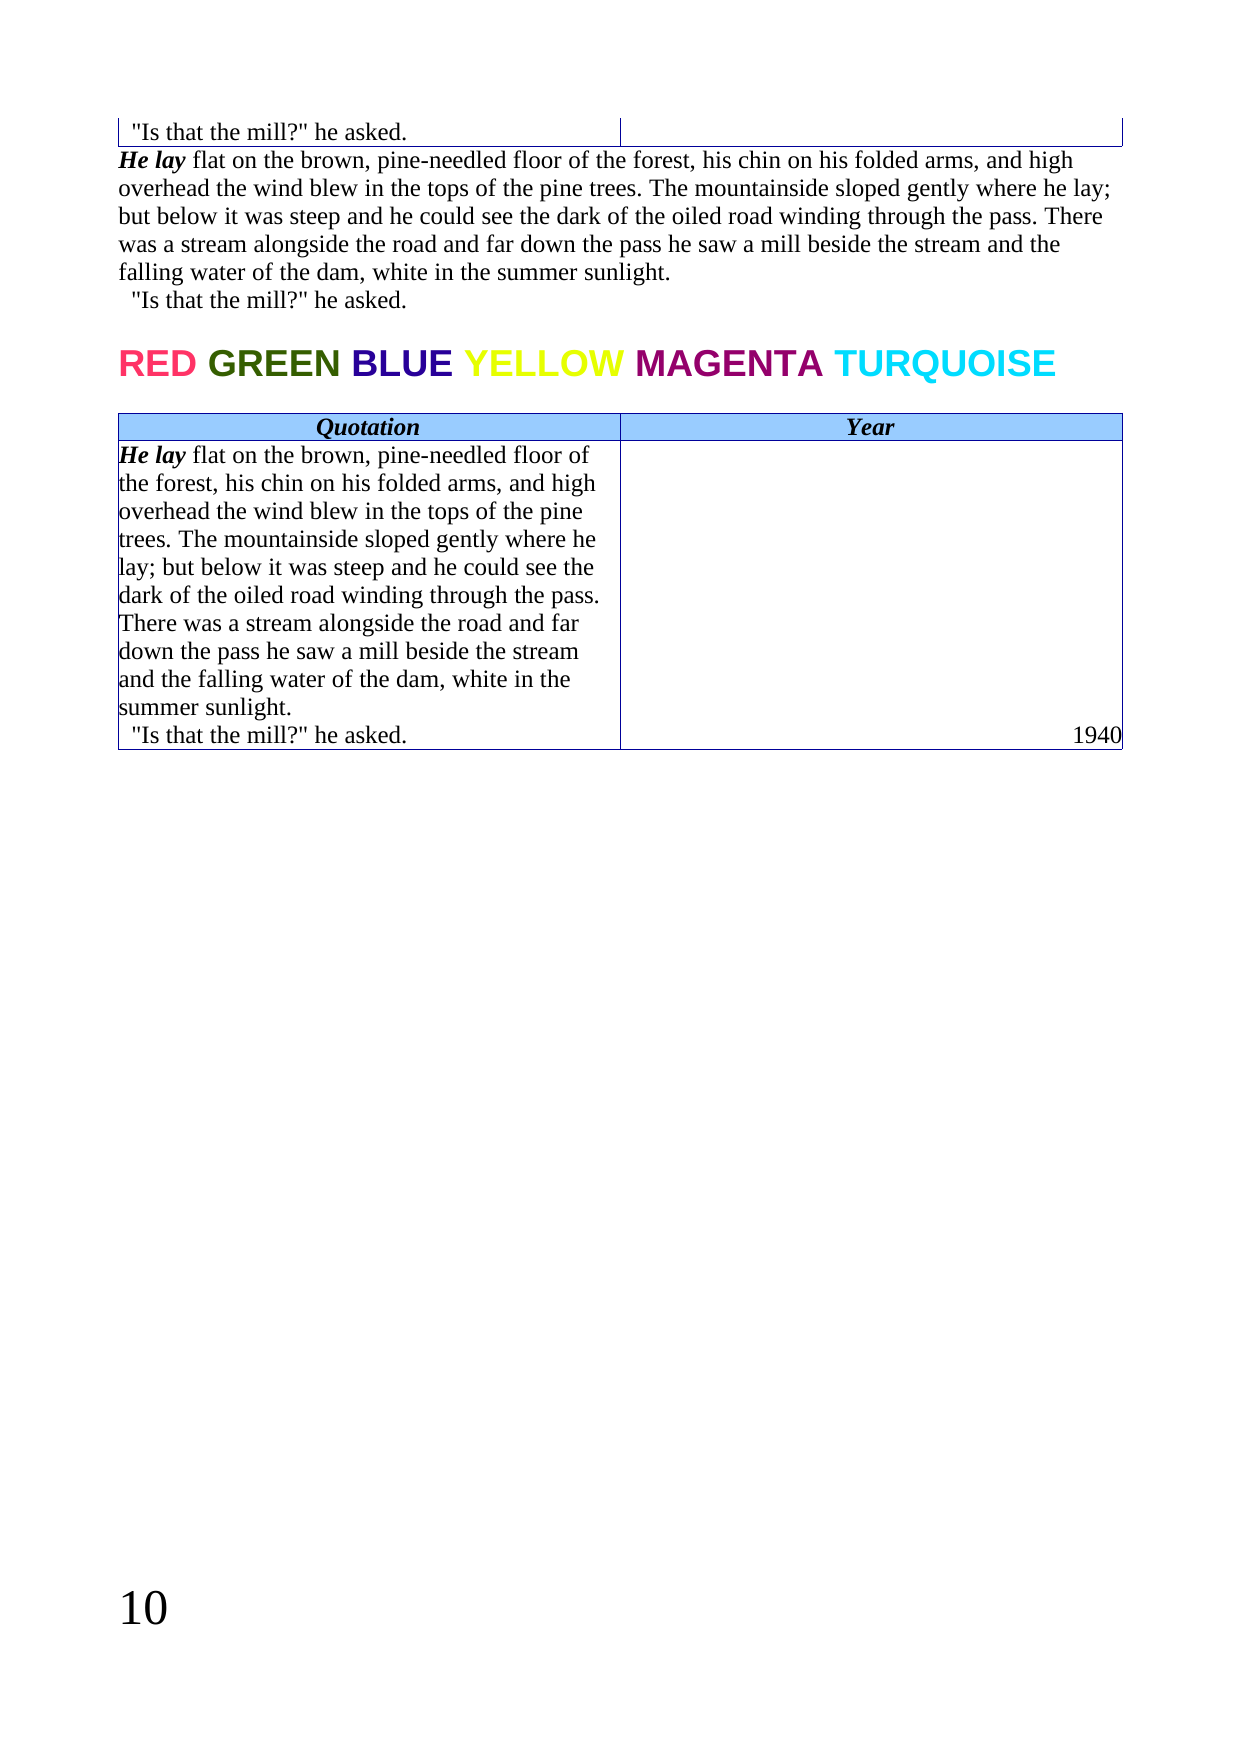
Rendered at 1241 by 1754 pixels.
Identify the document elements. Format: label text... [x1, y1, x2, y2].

table_cell "Is that the mill?" he asked. [119, 118, 620, 146]
text RED GREEN BLUE YELLOW MAGENTA TURQUOISE [118, 342, 1122, 384]
table_cell [621, 118, 1122, 146]
table_cell He lay flat on the brown, pine-needled floor of the forest, his chin on his folded arms, and high overhead the wind blew in the tops of the pine trees. The mountainside sloped gently where he lay; but below it was steep and he could see the dark of the oiled road winding through the pass. There was a stream alongside the road and far down the pass he saw a mill beside the stream and the falling water of the dam, white in the summer sunlight. "Is that the mill?" he asked. [119, 441, 620, 749]
text He lay flat on the brown, pine-needled floor of the forest, his chin on his folded arms, and high overhead the wind blew in the tops of the pine trees. The mountainside sloped gently where he lay; but below it was steep and he could see the dark of the oiled road winding through the pass. There was a stream alongside the road and far down the pass he saw a mill beside the stream and the falling water of the dam, white in the summer sunlight. "Is that the mill?" he asked. [118, 147, 1122, 314]
table_header Quotation [119, 414, 620, 440]
table_cell 1940 [621, 441, 1122, 749]
table_header Year [621, 414, 1122, 440]
